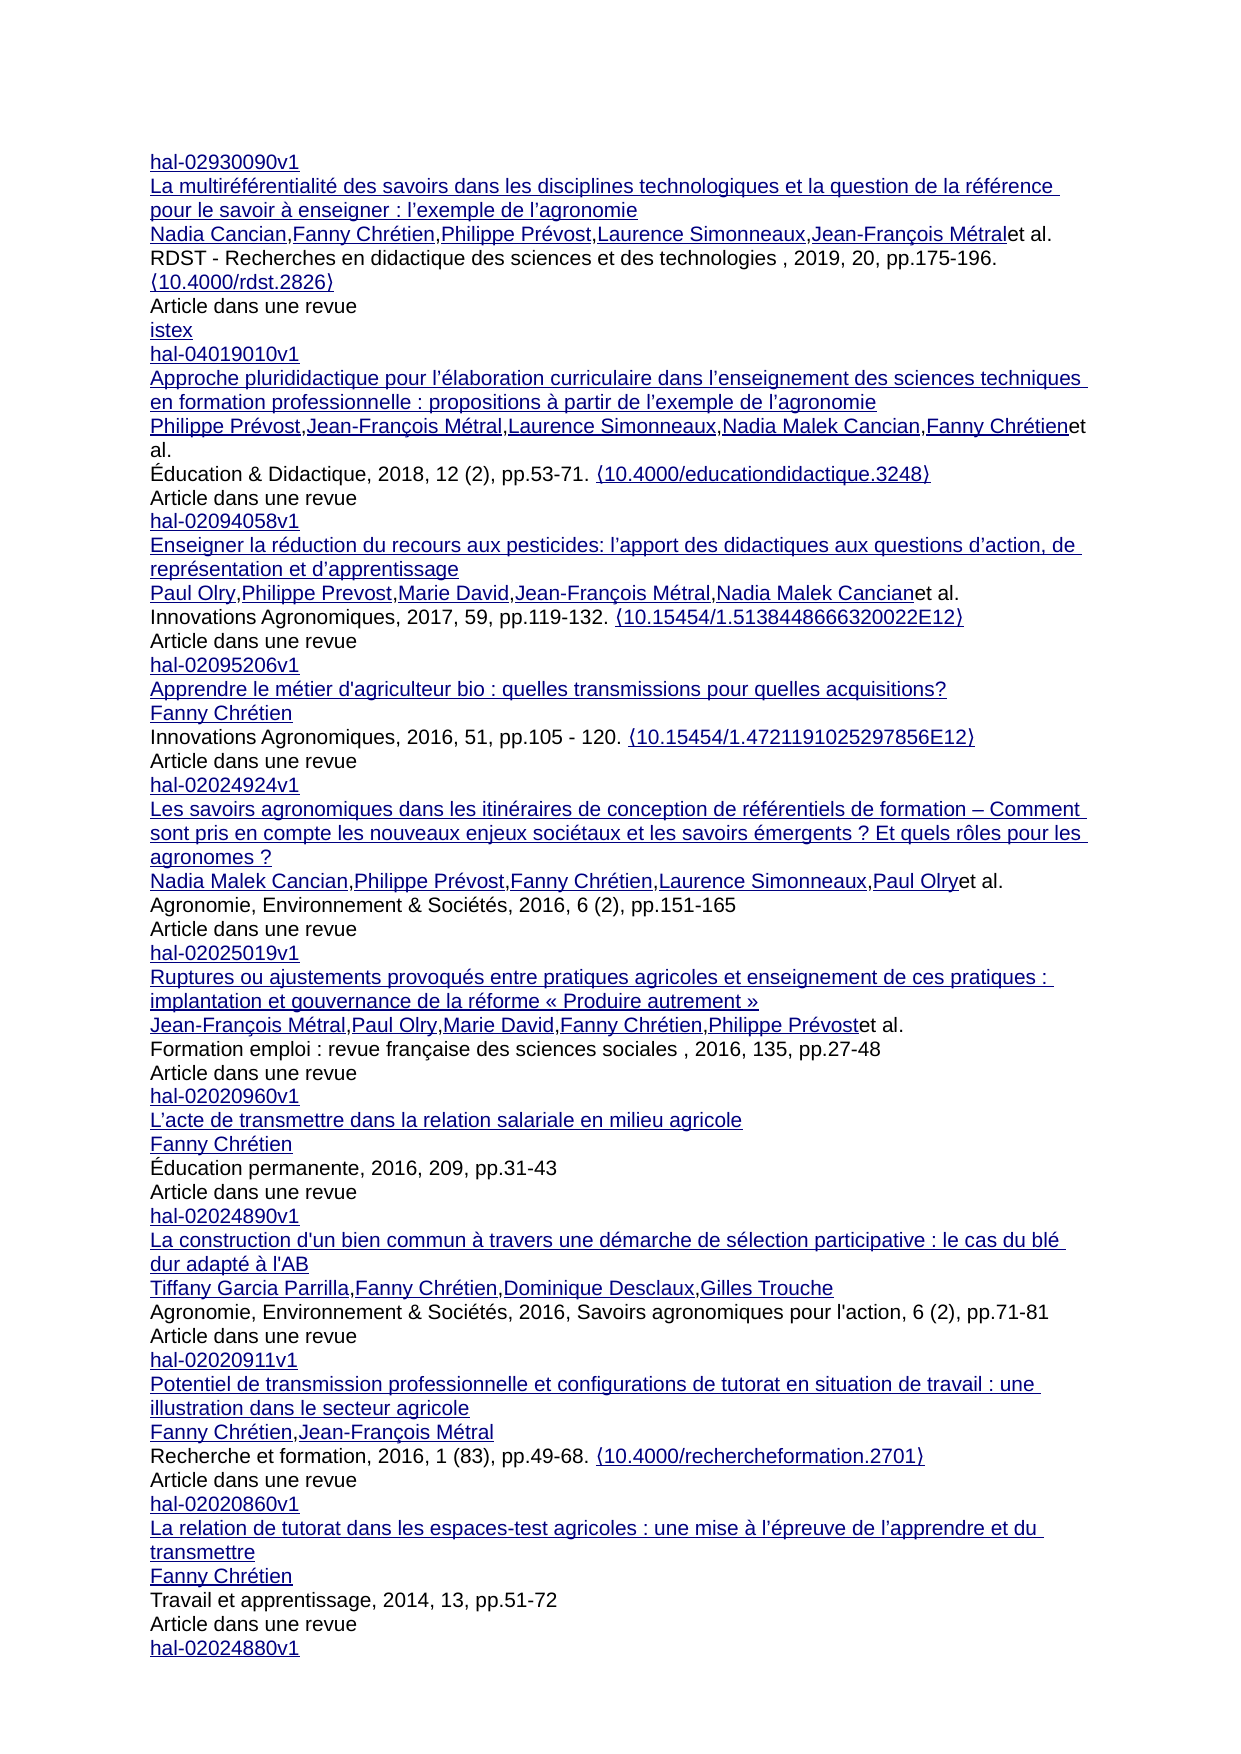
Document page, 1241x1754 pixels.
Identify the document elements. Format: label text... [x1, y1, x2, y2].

table_cell Potentiel de transmission professionnelle et configurations de tutorat en situation de travail : une illustration dans le secteur agricole Fanny Chrétien,Jean-François Métral Recherche et formation, 2016, 1 (83), pp.49-68. ⟨10.4000/rechercheformation.2701⟩ Article dans une revue hal-02020860v1 [150, 1372, 1090, 1516]
table_cell La relation de tutorat dans les espaces-test agricoles : une mise à l’épreuve de l’apprendre et du transmettre Fanny Chrétien Travail et apprentissage, 2014, 13, pp.51-72 Article dans une revue hal-02024880v1 [150, 1516, 1090, 1659]
table_cell La construction d'un bien commun à travers une démarche de sélection participative : le cas du blé dur adapté à l'AB Tiffany Garcia Parrilla,Fanny Chrétien,Dominique Desclaux,Gilles Trouche Agronomie, Environnement & Sociétés, 2016, Savoirs agronomiques pour l'action, 6 (2), pp.71-81 Article dans une revue hal-02020911v1 [150, 1228, 1090, 1372]
table_cell La multiréférentialité des savoirs dans les disciplines technologiques et la question de la référence pour le savoir à enseigner : l’exemple de l’agronomie Nadia Cancian,Fanny Chrétien,Philippe Prévost,Laurence Simonneaux,Jean-François Métralet al. RDST - Recherches en didactique des sciences et des technologies , 2019, 20, pp.175-196. ⟨10.4000/rdst.2826⟩ Article dans une revue istex hal-04019010v1 [150, 174, 1090, 366]
table_cell Ruptures ou ajustements provoqués entre pratiques agricoles et enseignement de ces pratiques : implantation et gouvernance de la réforme « Produire autrement » Jean-François Métral,Paul Olry,Marie David,Fanny Chrétien,Philippe Prévostet al. Formation emploi : revue française des sciences sociales , 2016, 135, pp.27-48 Article dans une revue hal-02020960v1 [150, 965, 1090, 1108]
table_cell hal-02930090v1 [150, 150, 1090, 174]
table_cell Enseigner la réduction du recours aux pesticides: l’apport des didactiques aux questions d’action, de représentation et d’apprentissage Paul Olry,Philippe Prevost,Marie David,Jean-François Métral,Nadia Malek Cancianet al. Innovations Agronomiques, 2017, 59, pp.119-132. ⟨10.15454/1.5138448666320022E12⟩ Article dans une revue hal-02095206v1 [150, 533, 1090, 677]
table_cell Les savoirs agronomiques dans les itinéraires de conception de référentiels de formation – Comment sont pris en compte les nouveaux enjeux sociétaux et les savoirs émergents ? Et quels rôles pour les agronomes ? Nadia Malek Cancian,Philippe Prévost,Fanny Chrétien,Laurence Simonneaux,Paul Olryet al. Agronomie, Environnement & Sociétés, 2016, 6 (2), pp.151-165 Article dans une revue hal-02025019v1 [150, 797, 1090, 964]
table_cell L’acte de transmettre dans la relation salariale en milieu agricole Fanny Chrétien Éducation permanente, 2016, 209, pp.31-43 Article dans une revue hal-02024890v1 [150, 1108, 1090, 1228]
table_cell Approche plurididactique pour l’élaboration curriculaire dans l’enseignement des sciences techniques en formation professionnelle : propositions à partir de l’exemple de l’agronomie Philippe Prévost,Jean-François Métral,Laurence Simonneaux,Nadia Malek Cancian,Fanny Chrétienet al. Éducation & Didactique, 2018, 12 (2), pp.53-71. ⟨10.4000/educationdidactique.3248⟩ Article dans une revue hal-02094058v1 [150, 366, 1090, 533]
table_cell Apprendre le métier d'agriculteur bio : quelles transmissions pour quelles acquisitions? Fanny Chrétien Innovations Agronomiques, 2016, 51, pp.105 - 120. ⟨10.15454/1.4721191025297856E12⟩ Article dans une revue hal-02024924v1 [150, 677, 1090, 797]
